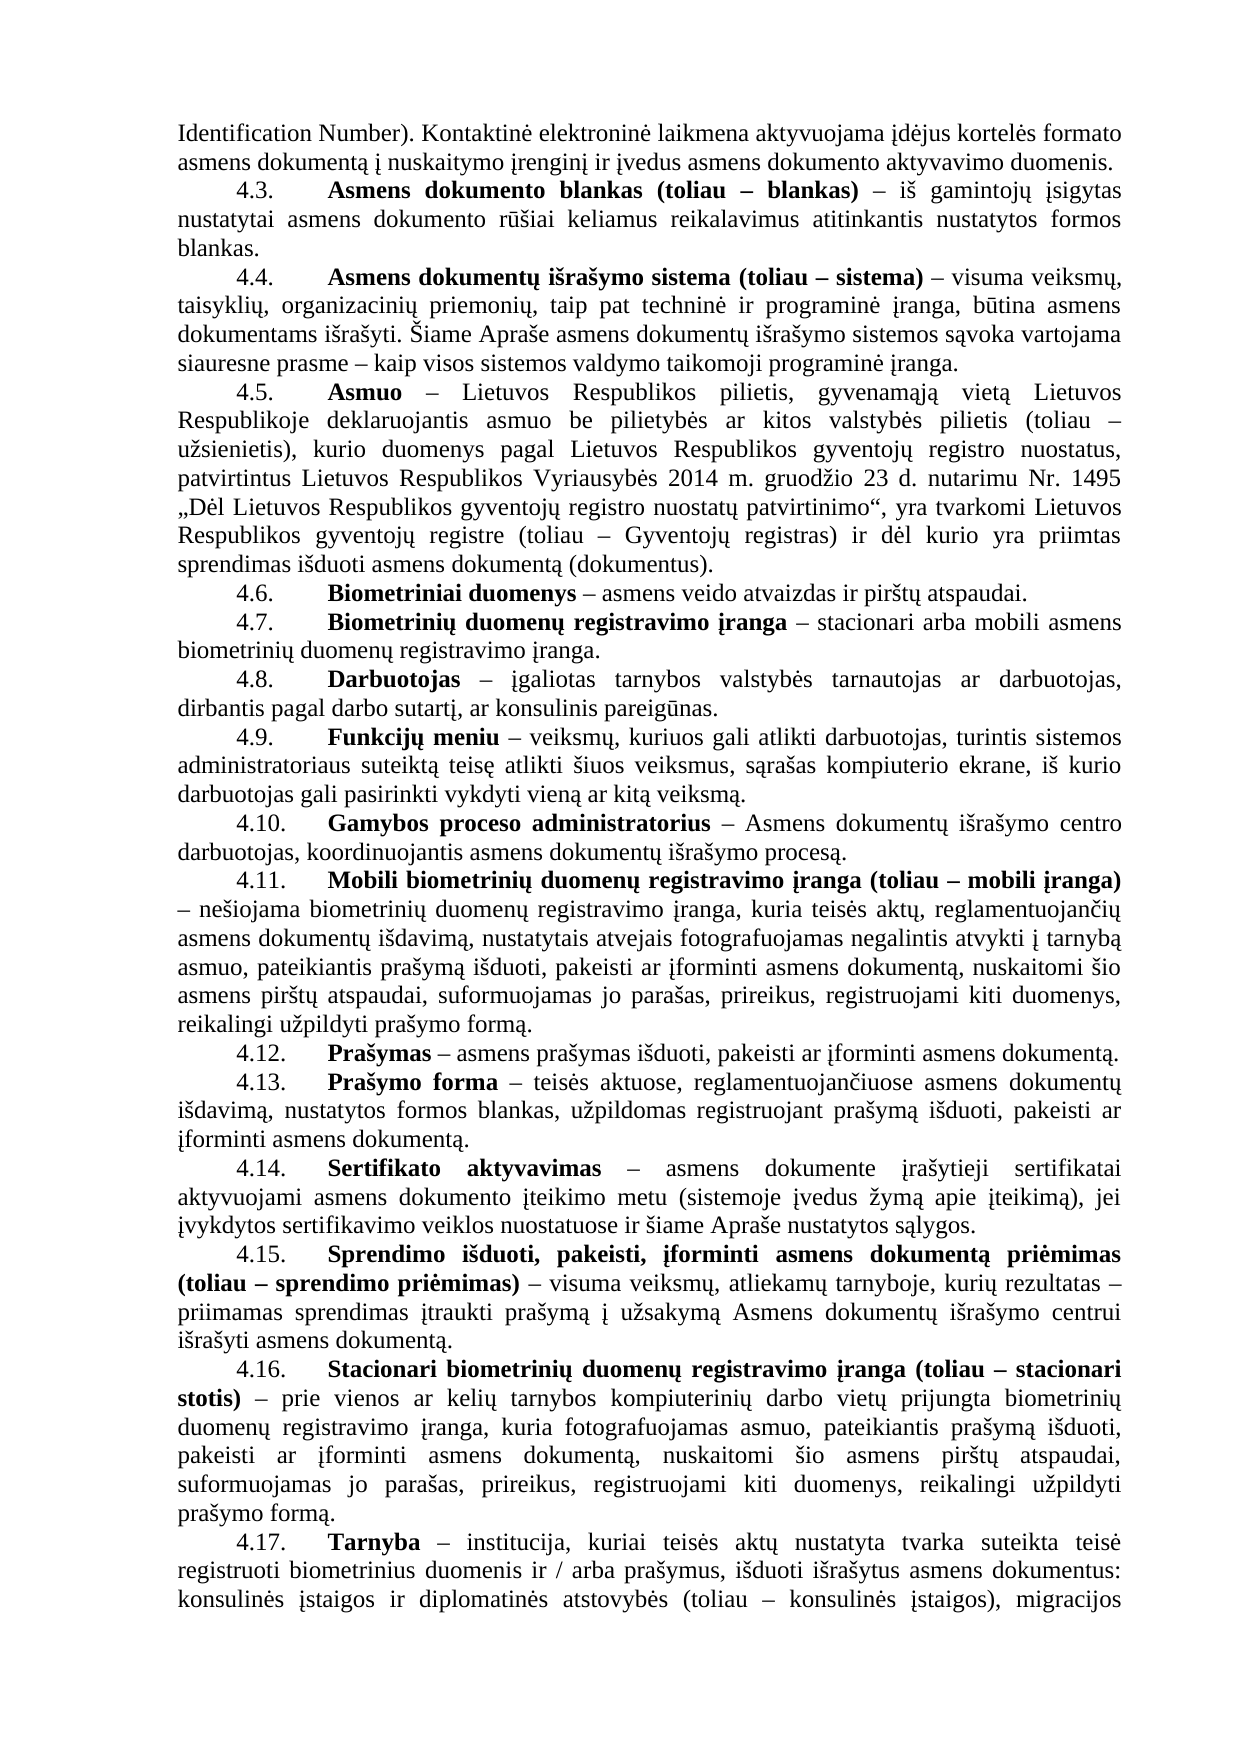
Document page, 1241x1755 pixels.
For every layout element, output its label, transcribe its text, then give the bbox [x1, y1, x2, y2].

text 4.15. Sprendimo išduoti, pakeisti, įforminti asmens dokumentą priėmimas (toliau – sprendimo priėmimas) – visuma veiksmų, atliekamų tarnyboje, kurių rezultatas – priimamas sprendimas įtraukti prašymą į užsakymą Asmens dokumentų išrašymo centrui išrašyti asmens dokumentą. [177, 1239, 1122, 1354]
text 4.10. Gamybos proceso administratorius – Asmens dokumentų išrašymo centro darbuotojas, koordinuojantis asmens dokumentų išrašymo procesą. [177, 808, 1122, 866]
text Identification Number). Kontaktinė elektroninė laikmena aktyvuojama įdėjus kortelės formato asmens dokumentą į nuskaitymo įrenginį ir įvedus asmens dokumento aktyvavimo duomenis. [177, 118, 1122, 176]
text 4.16. Stacionari biometrinių duomenų registravimo įranga (toliau – stacionari stotis) – prie vienos ar kelių tarnybos kompiuterinių darbo vietų prijungta biometrinių duomenų registravimo įranga, kuria fotografuojamas asmuo, pateikiantis prašymą išduoti, pakeisti ar įforminti asmens dokumentą, nuskaitomi šio asmens pirštų atspaudai, suformuojamas jo parašas, prireikus, registruojami kiti duomenys, reikalingi užpildyti prašymo formą. [177, 1354, 1122, 1527]
text 4.5. Asmuo – Lietuvos Respublikos pilietis, gyvenamąją vietą Lietuvos Respublikoje deklaruojantis asmuo be pilietybės ar kitos valstybės pilietis (toliau – užsienietis), kurio duomenys pagal Lietuvos Respublikos gyventojų registro nuostatus, patvirtintus Lietuvos Respublikos Vyriausybės 2014 m. gruodžio 23 d. nutarimu Nr. 1495 „Dėl Lietuvos Respublikos gyventojų registro nuostatų patvirtinimo“, yra tvarkomi Lietuvos Respublikos gyventojų registre (toliau – Gyventojų registras) ir dėl kurio yra priimtas sprendimas išduoti asmens dokumentą (dokumentus). [177, 377, 1122, 578]
text 4.17. Tarnyba – institucija, kuriai teisės aktų nustatyta tvarka suteikta teisė registruoti biometrinius duomenis ir / arba prašymus, išduoti išrašytus asmens dokumentus: konsulinės įstaigos ir diplomatinės atstovybės (toliau – konsulinės įstaigos), migracijos [177, 1527, 1122, 1613]
text 4.6. Biometriniai duomenys – asmens veido atvaizdas ir pirštų atspaudai. [177, 578, 1122, 607]
text 4.7. Biometrinių duomenų registravimo įranga – stacionari arba mobili asmens biometrinių duomenų registravimo įranga. [177, 607, 1122, 664]
text 4.8. Darbuotojas – įgaliotas tarnybos valstybės tarnautojas ar darbuotojas, dirbantis pagal darbo sutartį, ar konsulinis pareigūnas. [177, 664, 1122, 722]
text 4.9. Funkcijų meniu – veiksmų, kuriuos gali atlikti darbuotojas, turintis sistemos administratoriaus suteiktą teisę atlikti šiuos veiksmus, sąrašas kompiuterio ekrane, iš kurio darbuotojas gali pasirinkti vykdyti vieną ar kitą veiksmą. [177, 722, 1122, 808]
text 4.14. Sertifikato aktyvavimas – asmens dokumente įrašytieji sertifikatai aktyvuojami asmens dokumento įteikimo metu (sistemoje įvedus žymą apie įteikimą), jei įvykdytos sertifikavimo veiklos nuostatuose ir šiame Apraše nustatytos sąlygos. [177, 1153, 1122, 1239]
text 4.3. Asmens dokumento blankas (toliau – blankas) – iš gamintojų įsigytas nustatytai asmens dokumento rūšiai keliamus reikalavimus atitinkantis nustatytos formos blankas. [177, 176, 1122, 262]
text 4.13. Prašymo forma – teisės aktuose, reglamentuojančiuose asmens dokumentų išdavimą, nustatytos formos blankas, užpildomas registruojant prašymą išduoti, pakeisti ar įforminti asmens dokumentą. [177, 1067, 1122, 1153]
text 4.4. Asmens dokumentų išrašymo sistema (toliau – sistema) – visuma veiksmų, taisyklių, organizacinių priemonių, taip pat techninė ir programinė įranga, būtina asmens dokumentams išrašyti. Šiame Apraše asmens dokumentų išrašymo sistemos sąvoka vartojama siauresne prasme – kaip visos sistemos valdymo taikomoji programinė įranga. [177, 262, 1122, 377]
text 4.11. Mobili biometrinių duomenų registravimo įranga (toliau – mobili įranga) – nešiojama biometrinių duomenų registravimo įranga, kuria teisės aktų, reglamentuojančių asmens dokumentų išdavimą, nustatytais atvejais fotografuojamas negalintis atvykti į tarnybą asmuo, pateikiantis prašymą išduoti, pakeisti ar įforminti asmens dokumentą, nuskaitomi šio asmens pirštų atspaudai, suformuojamas jo parašas, prireikus, registruojami kiti duomenys, reikalingi užpildyti prašymo formą. [177, 866, 1122, 1038]
text 4.12. Prašymas – asmens prašymas išduoti, pakeisti ar įforminti asmens dokumentą. [177, 1038, 1122, 1067]
